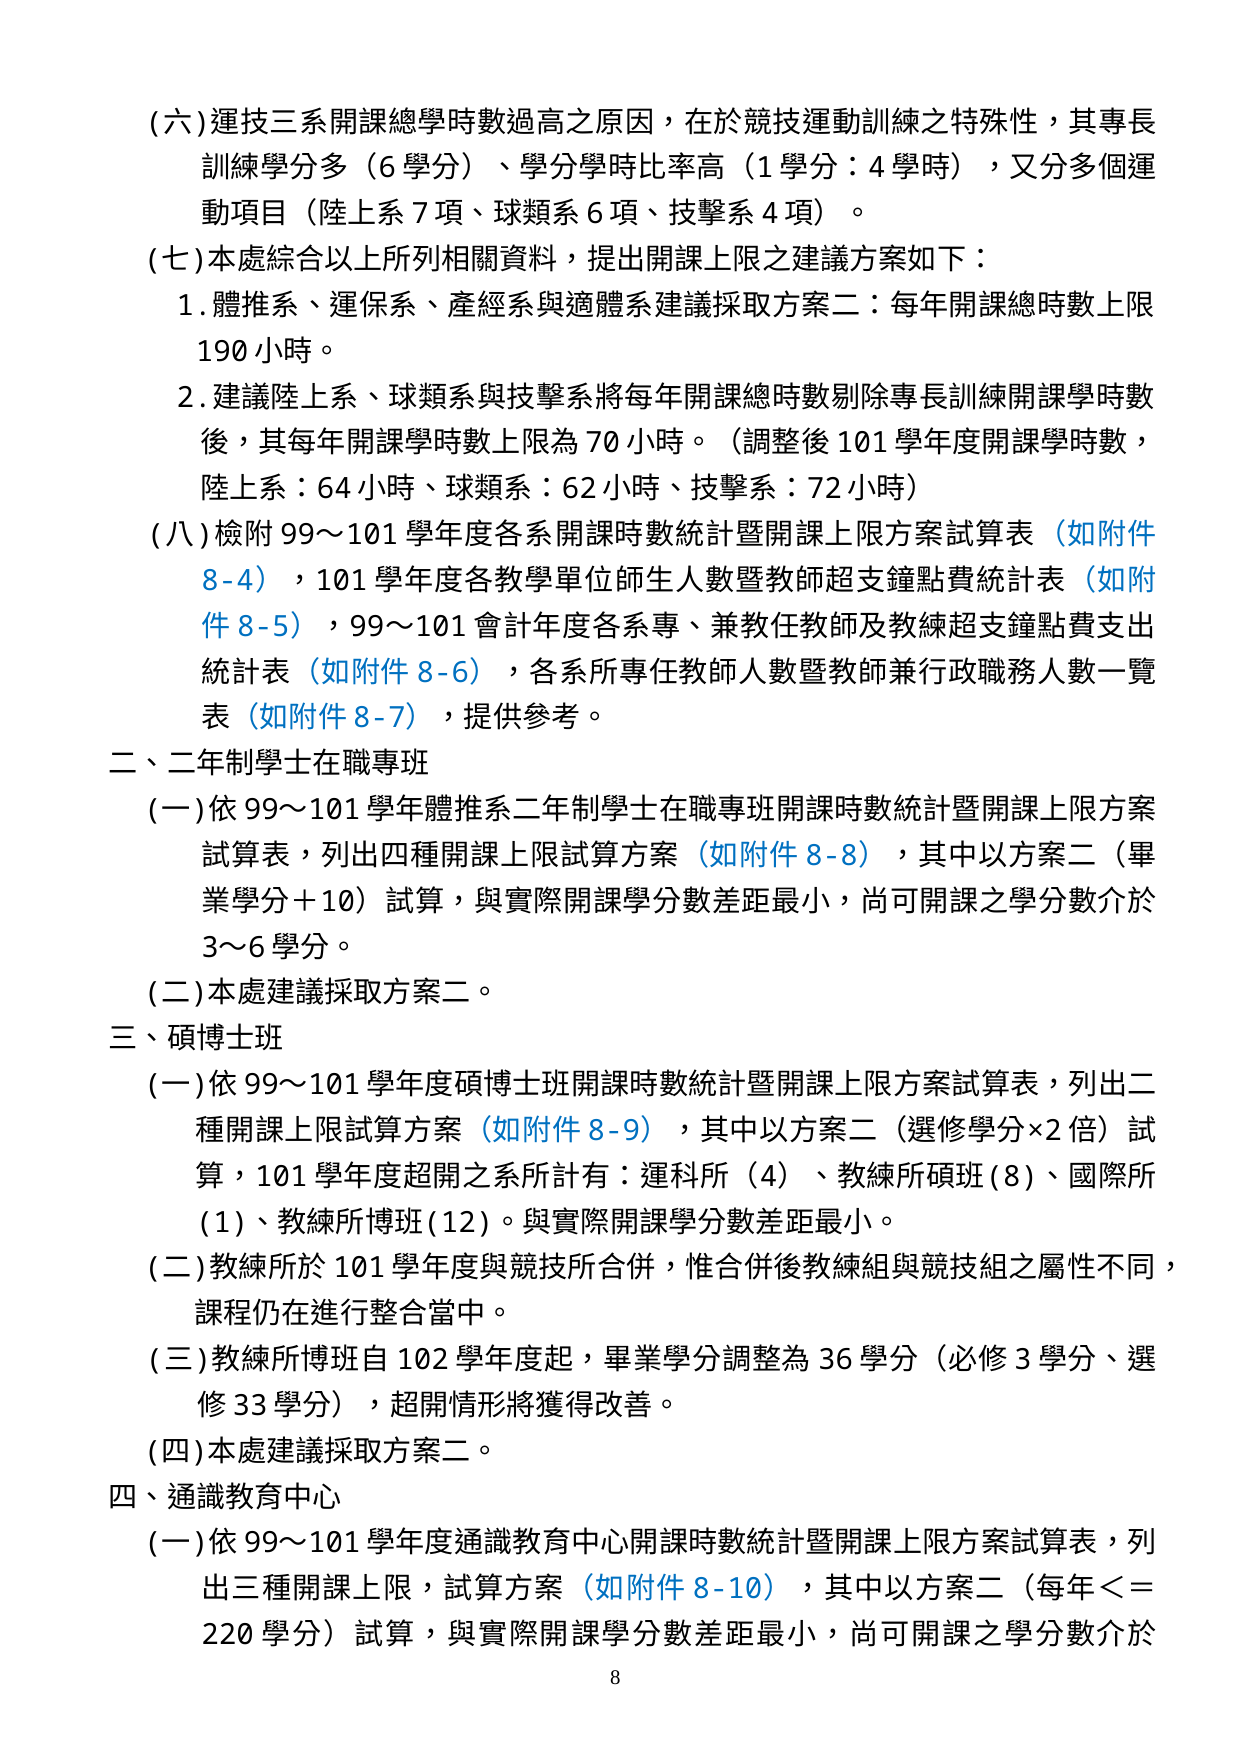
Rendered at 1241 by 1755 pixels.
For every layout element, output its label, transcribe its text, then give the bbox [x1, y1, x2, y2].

text (一)依99〜101學年體推系二年制學士在職專班開課時數統計暨開課上限方案試算表，列出四種開課上限試算方案（如附件8-8），其中以方案二（畢業學分＋10）試算，與實際開課學分數差距最小，尚可開課之學分數介於3〜6學分。 [73, 783, 1157, 966]
text 2.建議陸上系、球類系與技擊系將每年開課總時數剔除專長訓練開課學時數後，其每年開課學時數上限為70小時。（調整後101學年度開課學時數，陸上系：64小時、球類系：62小時、技擊系：72小時） [105, 370, 1157, 508]
text (八)檢附99〜101學年度各系開課時數統計暨開課上限方案試算表（如附件8-4），101學年度各教學單位師生人數暨教師超支鐘點費統計表（如附件8-5），99〜101會計年度各系專、兼教任教師及教練超支鐘點費支出統計表（如附件8-6），各系所專任教師人數暨教師兼行政職務人數一覽表（如附件8-7），提供參考。 [73, 508, 1157, 737]
text (二)本處建議採取方案二。 [73, 966, 1157, 1012]
text 三、碩博士班 [73, 1012, 1157, 1058]
text (一)依99〜101學年度碩博士班開課時數統計暨開課上限方案試算表，列出二種開課上限試算方案（如附件8-9），其中以方案二（選修學分×2倍）試算，101學年度超開之系所計有：運科所（4）、教練所碩班(8)、國際所(1)、教練所博班(12)。與實際開課學分數差距最小。 [73, 1058, 1157, 1241]
text (二)教練所於101學年度與競技所合併，惟合併後教練組與競技組之屬性不同，課程仍在進行整合當中。 [73, 1241, 1157, 1333]
text (三)教練所博班自102學年度起，畢業學分調整為36學分（必修3學分、選修33學分），超開情形將獲得改善。 [73, 1333, 1157, 1424]
text 四、通識教育中心 [73, 1470, 1157, 1516]
text (六)運技三系開課總學時數過高之原因，在於競技運動訓練之特殊性，其專長訓練學分多（6學分）、學分學時比率高（1學分：4學時），又分多個運動項目（陸上系7項、球類系6項、技擊系4項）。 [73, 95, 1157, 233]
text 1.體推系、運保系、產經系與適體系建議採取方案二：每年開課總時數上限190小時。 [105, 279, 1157, 370]
text 二、二年制學士在職專班 [73, 737, 1157, 783]
text (四)本處建議採取方案二。 [73, 1424, 1157, 1470]
text (一)依99〜101學年度通識教育中心開課時數統計暨開課上限方案試算表，列出三種開課上限，試算方案（如附件8-10），其中以方案二（每年＜＝220學分）試算，與實際開課學分數差距最小，尚可開課之學分數介於 [73, 1516, 1157, 1654]
text (七)本處綜合以上所列相關資料，提出開課上限之建議方案如下： [73, 233, 1157, 279]
